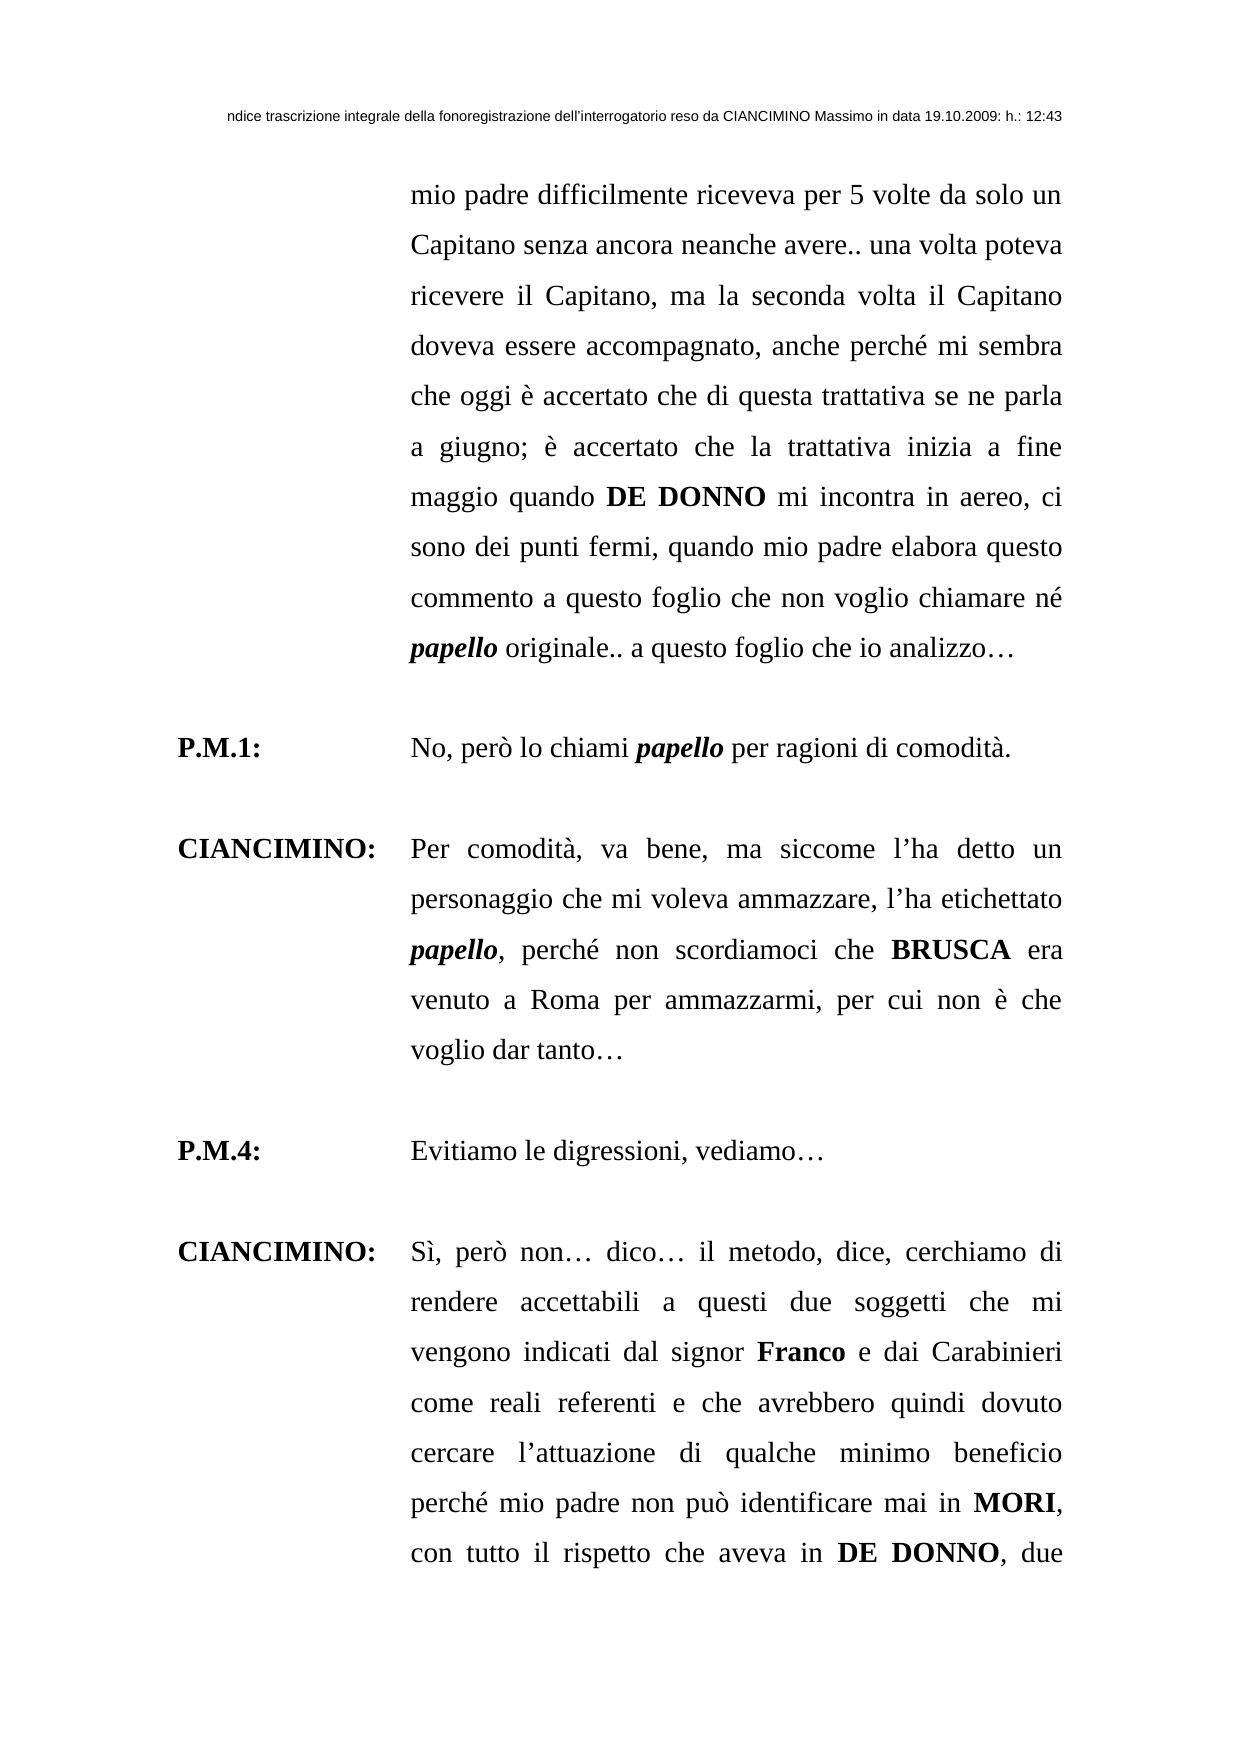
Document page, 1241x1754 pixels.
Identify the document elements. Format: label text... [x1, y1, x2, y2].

text P.M.1: No, però lo chiami papello per ragioni di comodità. [177, 731, 1063, 764]
text CIANCIMINO: Per comodità, va bene, ma siccome l’ha detto un personaggio che mi voleva ammazzare, l’ha etichettato papello, perché non scordiamoci che BRUSCA era venuto a Roma per ammazzarmi, per cui non è che voglio dar tanto… [177, 831, 1063, 1066]
text CIANCIMINO: Sì, però non… dico… il metodo, dice, cerchiamo di rendere accettabili a questi due soggetti che mi vengono indicati dal signor Franco e dai Carabinieri come reali referenti e che avrebbero quindi dovuto cercare l’attuazione di qualche minimo beneficio perché mio padre non può identificare mai in MORI, con tutto il rispetto che aveva in DE DONNO, due [177, 1234, 1063, 1569]
text mio padre difficilmente riceveva per 5 volte da solo un Capitano senza ancora neanche avere.. una volta poteva ricevere il Capitano, ma la seconda volta il Capitano doveva essere accompagnato, anche perché mi sembra che oggi è accertato che di questa trattativa se ne parla a giugno; è accertato che la trattativa inizia a fine maggio quando DE DONNO mi incontra in aereo, ci sono dei punti fermi, quando mio padre elabora questo commento a questo foglio che non voglio chiamare né papello originale.. a questo foglio che io analizzo… [177, 177, 1063, 663]
text P.M.4: Evitiamo le digressioni, vediamo… [177, 1133, 1063, 1167]
